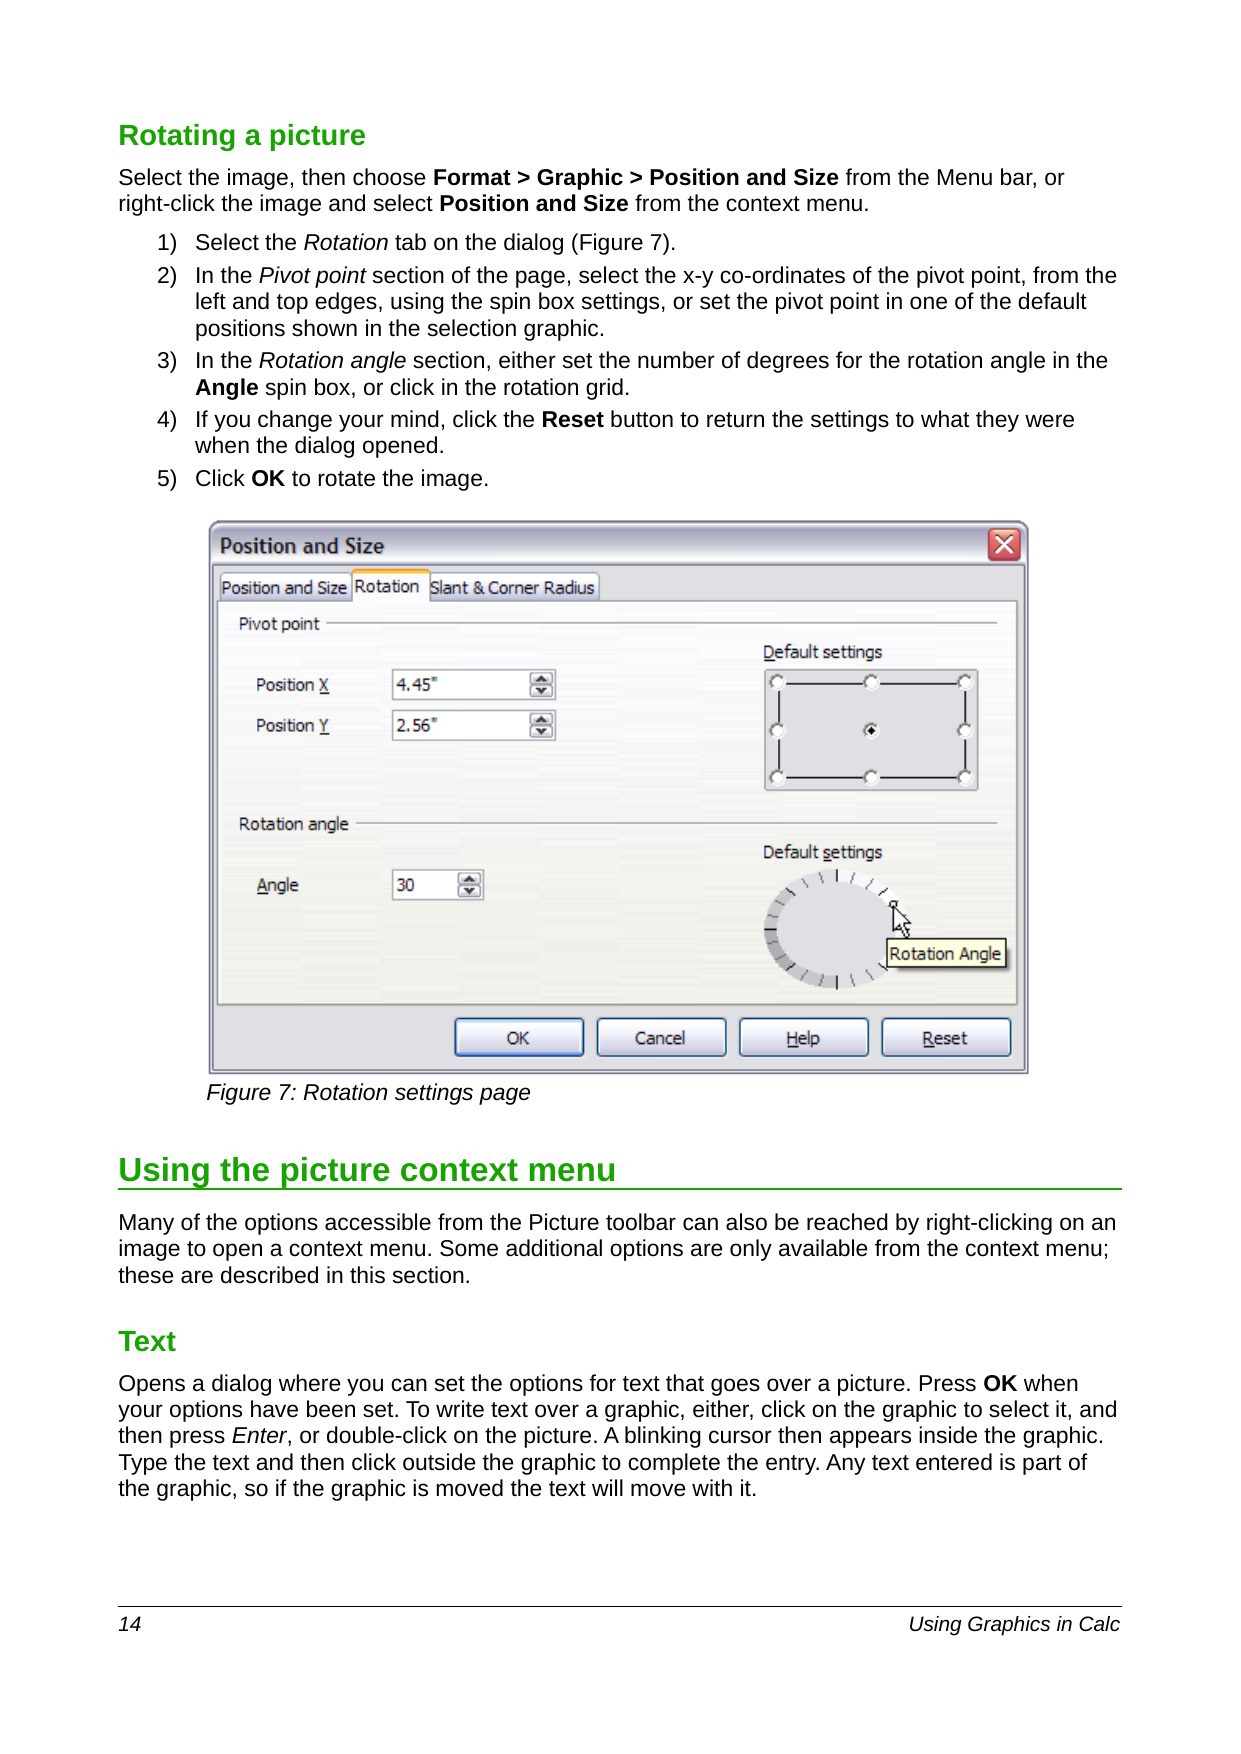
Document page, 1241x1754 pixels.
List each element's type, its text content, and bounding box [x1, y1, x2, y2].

subtitle Rotating a picture [118, 118, 1122, 152]
text Opens a dialog where you can set the options for text that goes over a picture. Press OK when your options have been set. To write text over a graphic, either, click on the graphic to select it, and then press Enter, or double-click on the picture. A blinking cursor then appears inside the graphic. Type the text and then click outside the graphic to complete the entry. Any text entered is part of the graphic, so if the graphic is moved the text will move with it. [118, 1369, 1122, 1501]
list In the Rotation angle section, either set the number of degrees for the rotation angle in the Angle spin box, or click in the rotation grid. [177, 347, 1122, 400]
text Select the image, then choose Format > Graphic > Position and Size from the Menu bar, or right-click the image and select Position and Size from the context menu. [118, 164, 1122, 217]
list In the Pivot point section of the page, select the x-y co-ordinates of the pivot point, from the left and top edges, using the spin box settings, or set the pivot point in one of the default positions shown in the selection graphic. [177, 262, 1122, 341]
list If you change your mind, click the Reset button to return the settings to what they were when the dialog opened. [177, 406, 1122, 459]
list Select the Rotation tab on the dialog (Figure 7). [177, 229, 1122, 256]
subtitle Text [118, 1324, 1122, 1357]
list Click OK to rotate the image. [177, 465, 1122, 491]
picture [206, 516, 1032, 1079]
subtitle Using the picture context menu [118, 1150, 1122, 1188]
text Many of the options accessible from the Picture toolbar can also be reached by right-clicking on an image to open a context menu. Some additional options are only available from the context menu; these are described in this section. [118, 1209, 1122, 1288]
text Figure 7: Rotation settings page [206, 516, 1034, 1105]
